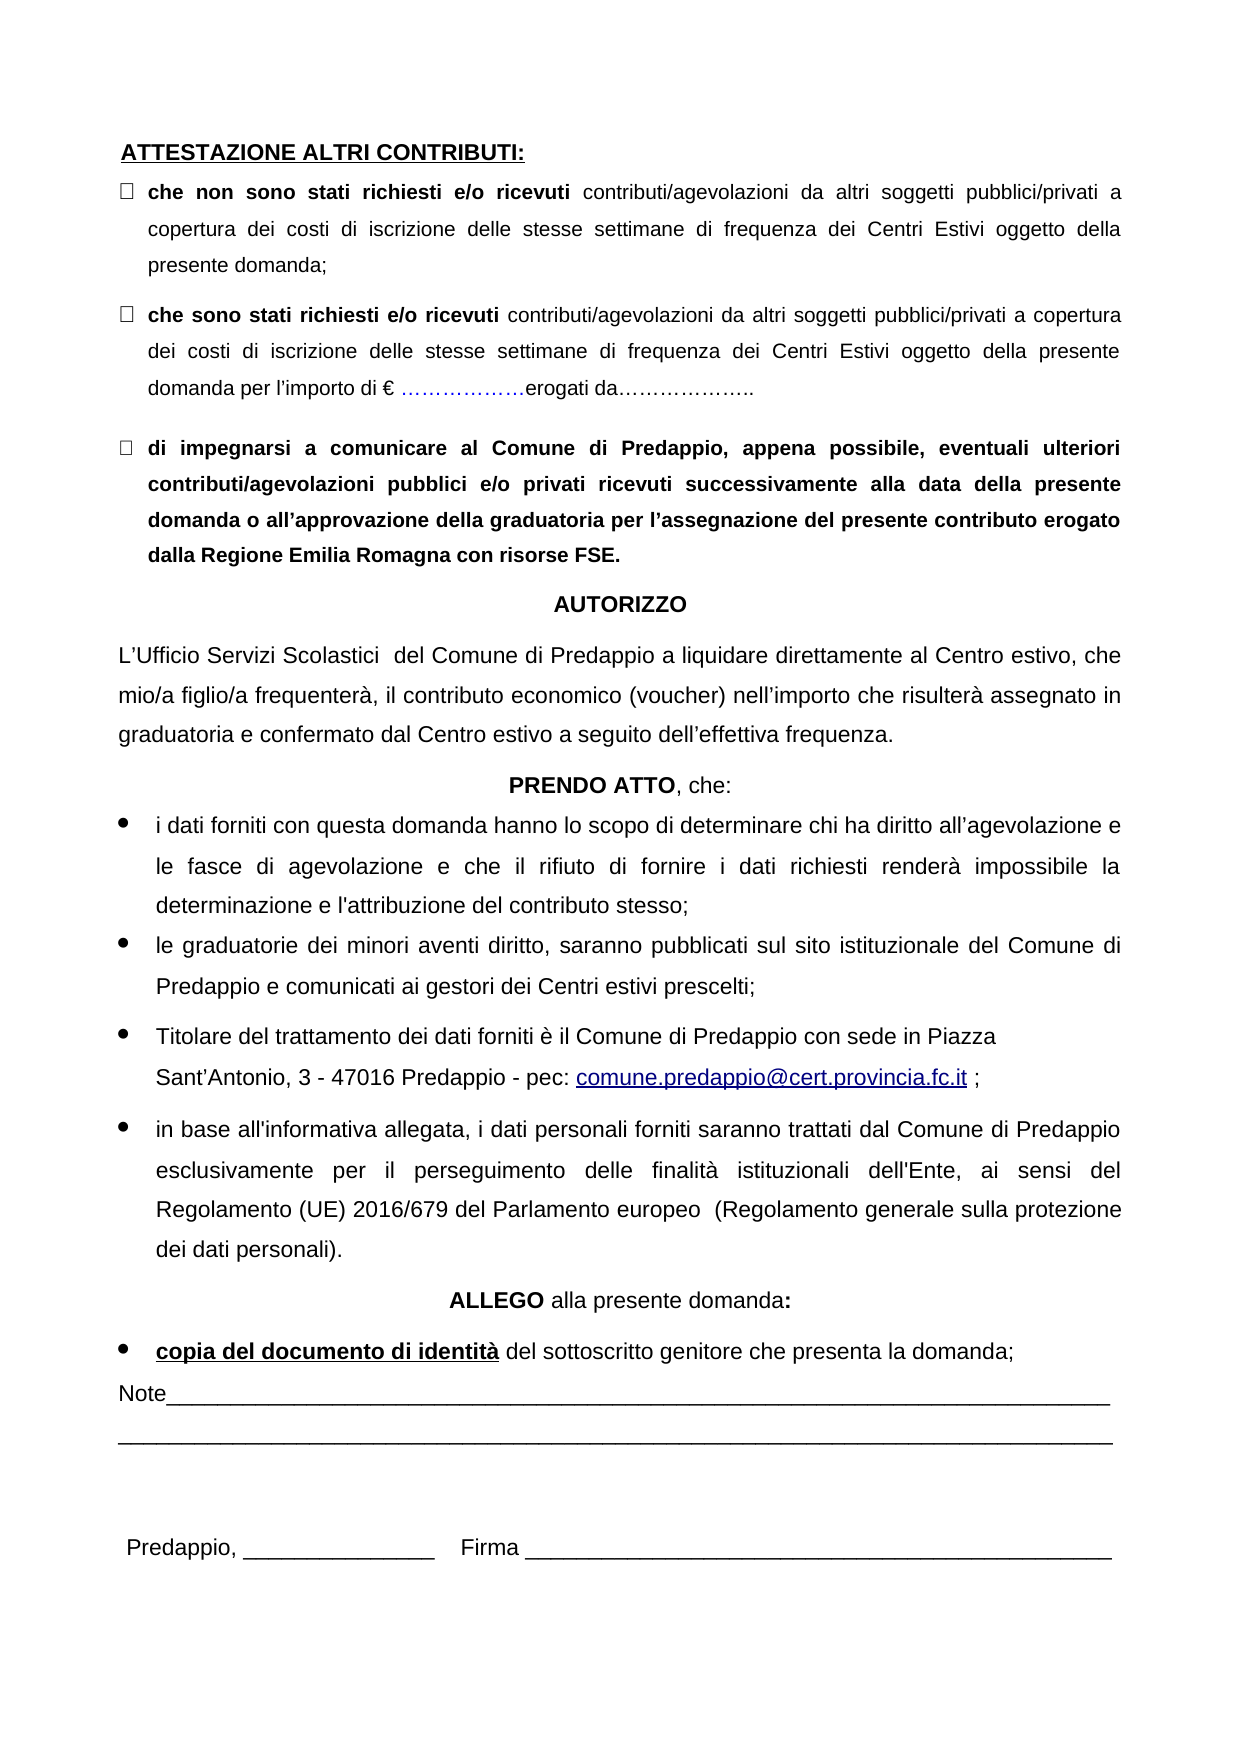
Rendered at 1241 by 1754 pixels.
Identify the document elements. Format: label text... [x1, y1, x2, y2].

text PRENDO ATTO, che: [118, 772, 1122, 799]
text  che non sono stati richiesti e/o ricevuti contributi/agevolazioni da altri soggetti pubblici/privati a copertura dei costi di iscrizione delle stesse settimane di frequenza dei Centri Estivi oggetto della presente domanda; [118, 178, 1122, 277]
list Titolare del trattamento dei dati forniti è il Comune di Predappio con sede in Piazza Sant’Antonio, 3 - 47016 Predappio - pec: comune.predappio@cert.provincia.fc.it ; [118, 1023, 1122, 1090]
table_header Predappio, _______________ [119, 1488, 453, 1600]
text AUTORIZZO [118, 591, 1122, 617]
table_header Firma ______________________________________________ [453, 1488, 1129, 1600]
list i dati forniti con questa domanda hanno lo scopo di determinare chi ha diritto all’agevolazione e le fasce di agevolazione e che il rifiuto di fornire i dati richiesti renderà impossibile la determinazione e l'attribuzione del contributo stesso; [118, 812, 1122, 919]
list copia del documento di identità del sottoscritto genitore che presenta la domanda; [118, 1338, 1122, 1366]
text  che sono stati richiesti e/o ricevuti contributi/agevolazioni da altri soggetti pubblici/privati a copertura dei costi di iscrizione delle stesse settimane di frequenza dei Centri Estivi oggetto della presente domanda per l’importo di € ………………erogati da……………….. [118, 301, 1122, 399]
text L’Ufficio Servizi Scolastici del Comune di Predappio a liquidare direttamente al Centro estivo, che mio/a figlio/a frequenterà, il contributo economico (voucher) nell’importo che risulterà assegnato in graduatoria e confermato dal Centro estivo a seguito dell’effettiva frequenza. [118, 642, 1122, 748]
text  di impegnarsi a comunicare al Comune di Predappio, appena possibile, eventuali ulteriori contributi/agevolazioni pubblici e/o privati ricevuti successivamente alla data della presente domanda o all’approvazione della graduatoria per l’assegnazione del presente contributo erogato dalla Regione Emilia Romagna con risorse FSE. [118, 436, 1122, 567]
list in base all'informativa allegata, i dati personali forniti saranno trattati dal Comune di Predappio esclusivamente per il perseguimento delle finalità istituzionali dell'Ente, ai sensi del Regolamento (UE) 2016/679 del Parlamento europeo (Regolamento generale sulla protezione dei dati personali). [118, 1116, 1122, 1262]
text ALLEGO alla presente domanda: [118, 1287, 1122, 1313]
list le graduatorie dei minori aventi diritto, saranno pubblicati sul sito istituzionale del Comune di Predappio e comunicati ai gestori dei Centri estivi prescelti; [118, 932, 1122, 999]
text Note________________________________________________________________________________________________________________________________________________________ [118, 1380, 1122, 1446]
text ATTESTAZIONE ALTRI CONTRIBUTI: [120, 139, 1122, 165]
